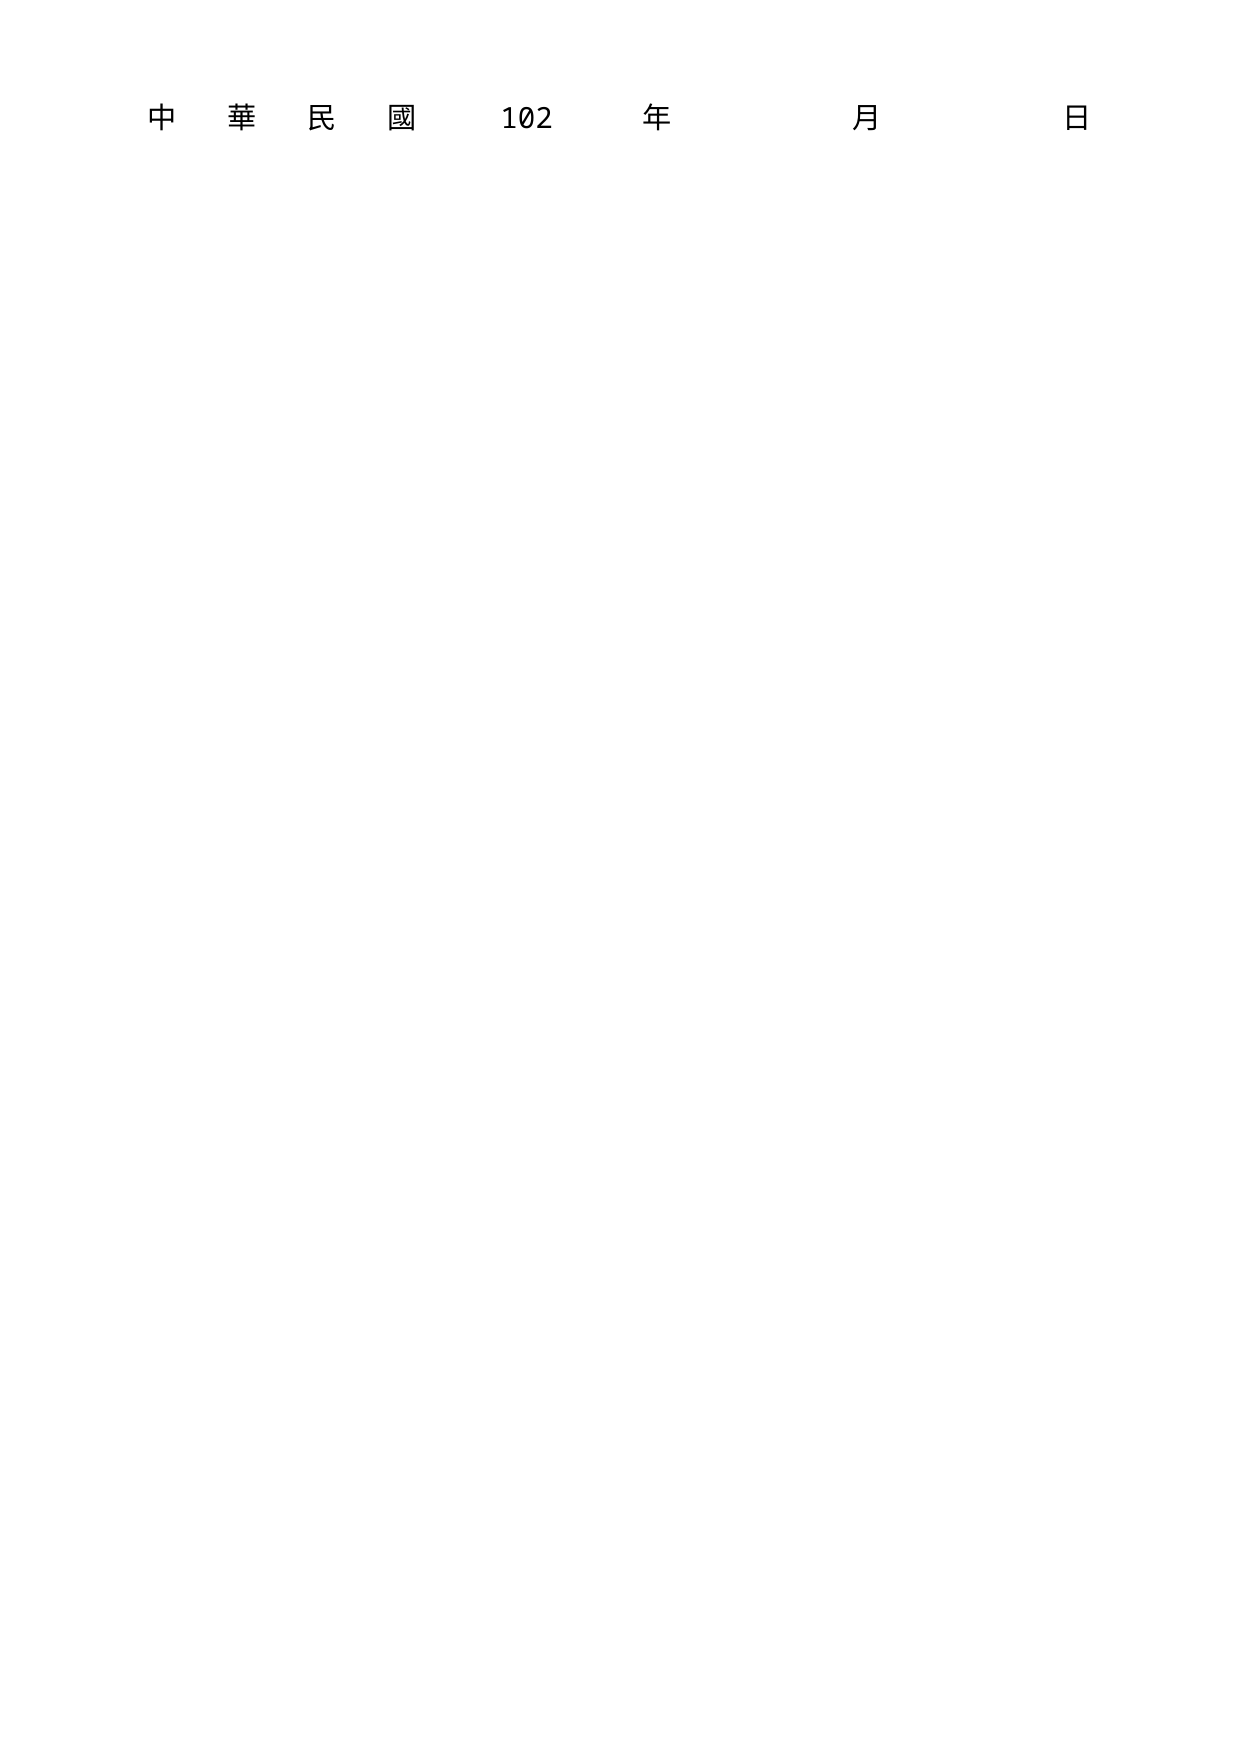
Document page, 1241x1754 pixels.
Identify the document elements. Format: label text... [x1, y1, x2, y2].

text 中 華 民 國 102 年 月 日 [148, 94, 1092, 137]
